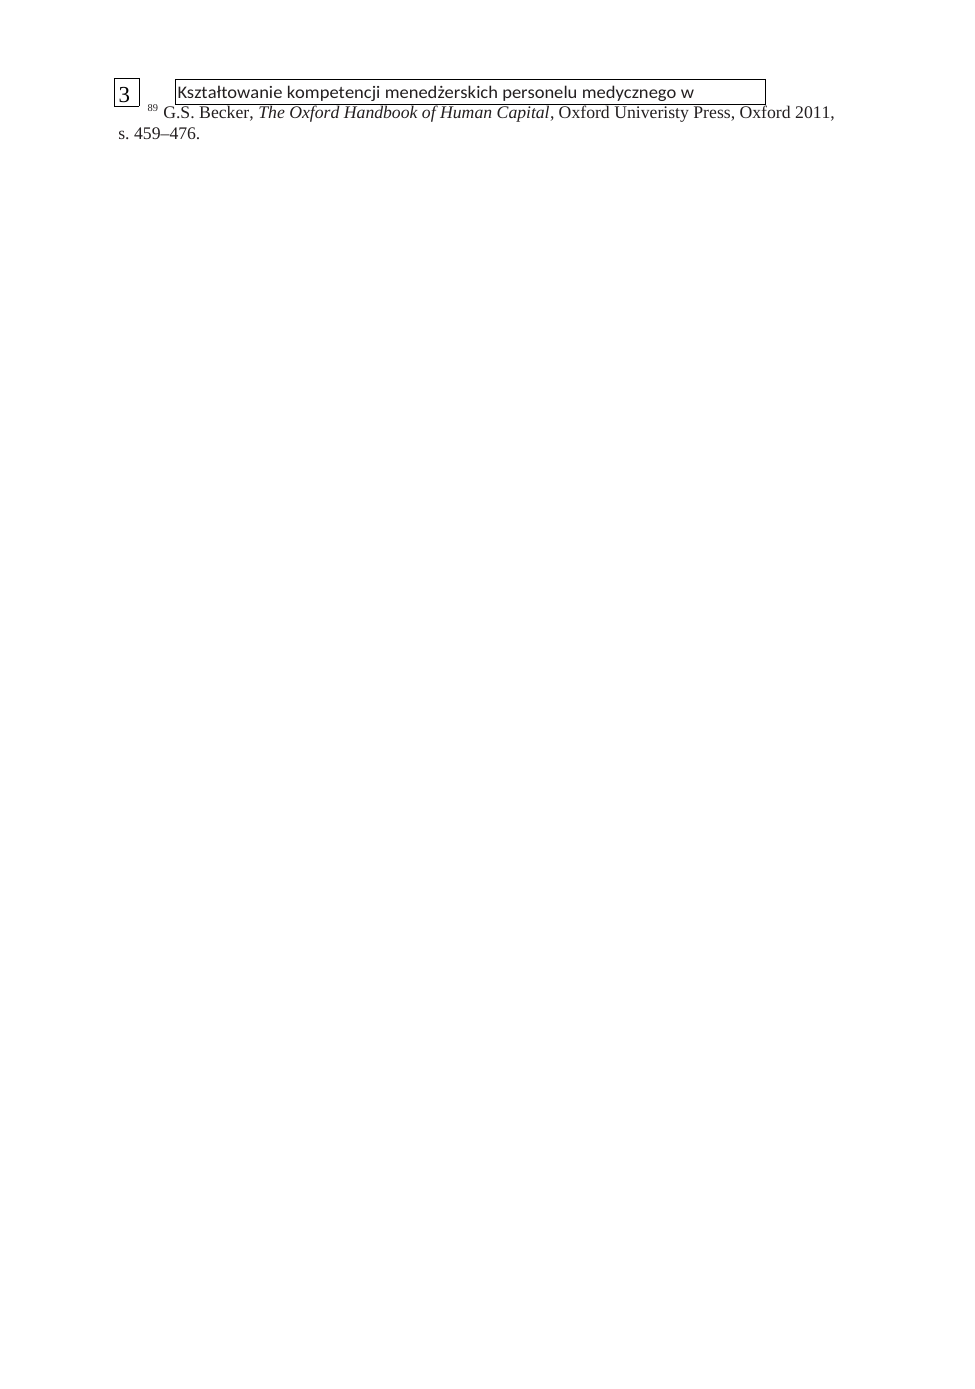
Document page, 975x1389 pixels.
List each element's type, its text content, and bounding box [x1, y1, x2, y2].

text 89 G.S. Becker, The Oxford Handbook of Human Capital, Oxford Univeristy Press, Oxford 2011, s. 459–476. [118, 102, 845, 143]
